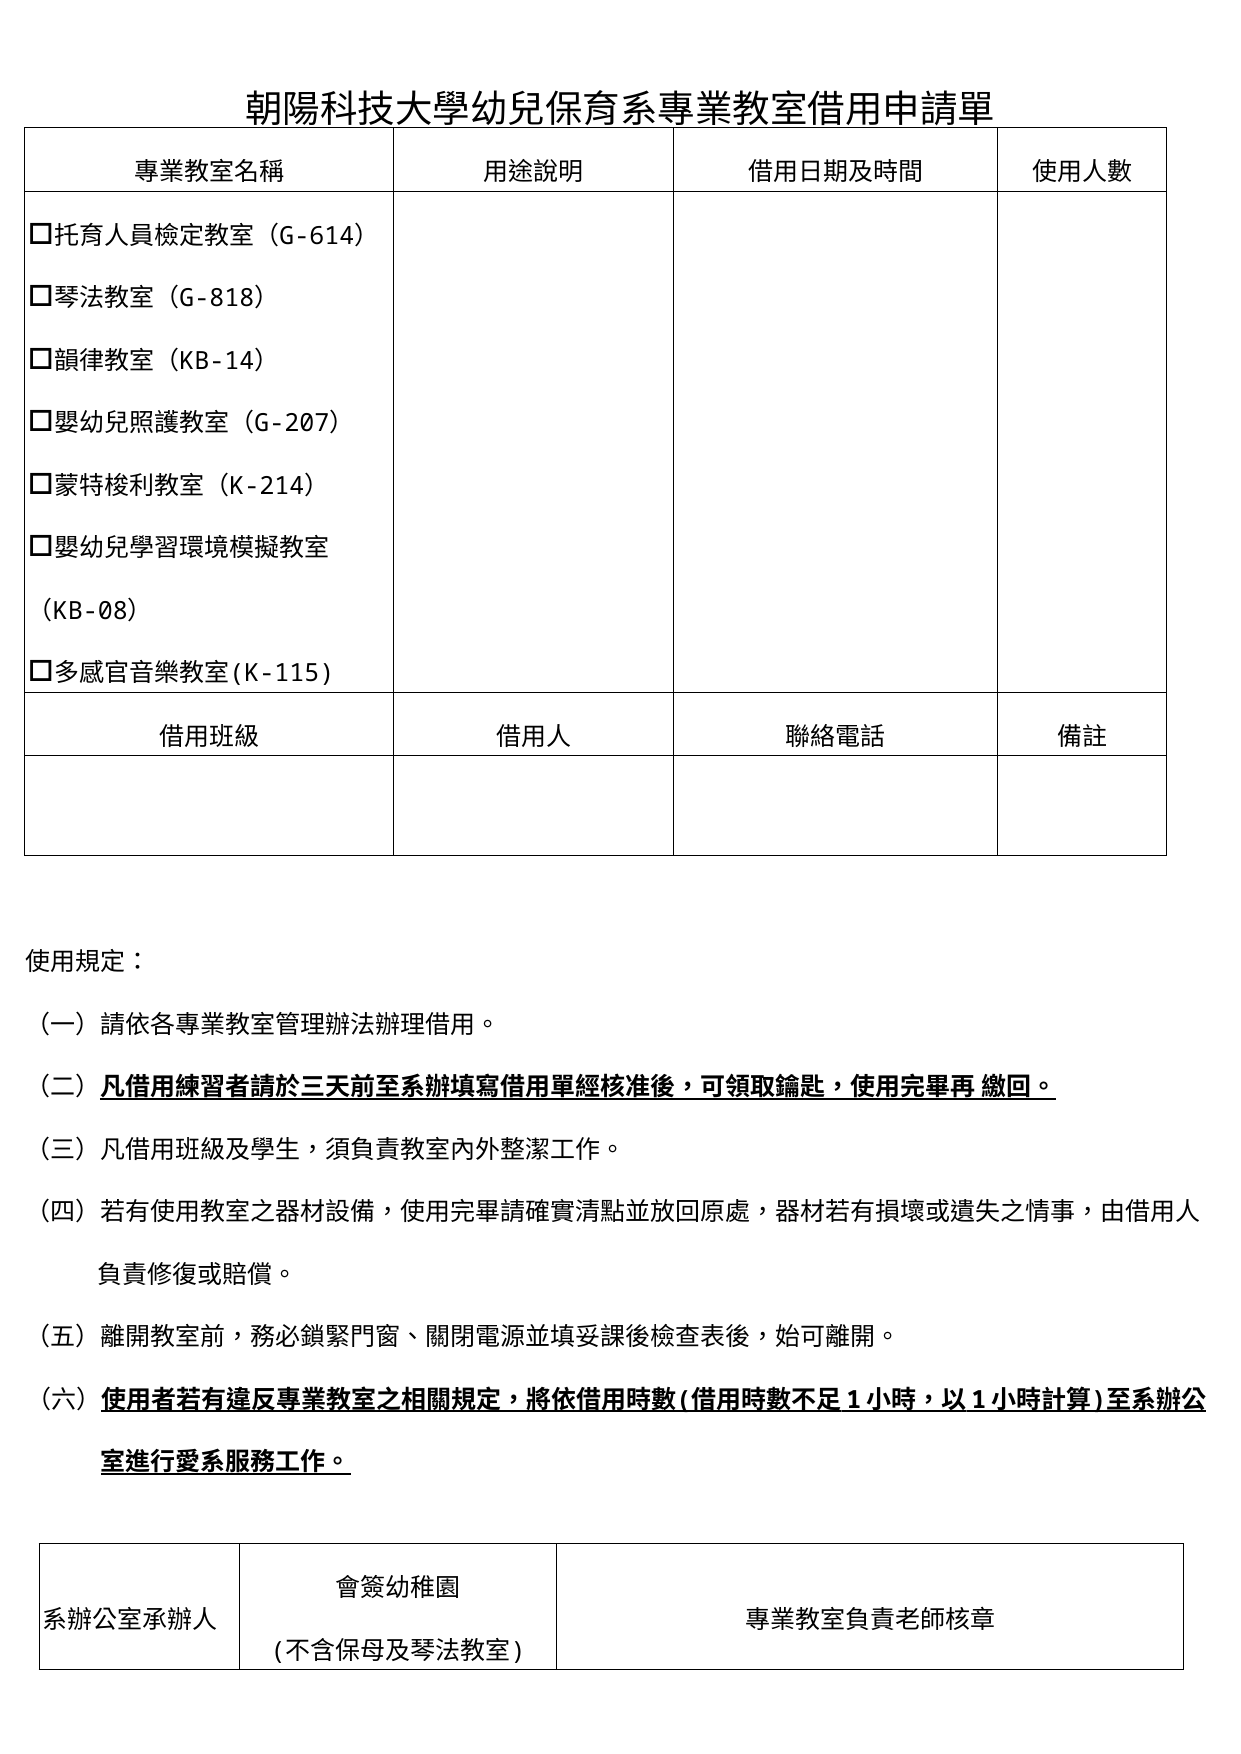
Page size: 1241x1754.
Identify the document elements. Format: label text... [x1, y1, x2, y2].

text （五）離開教室前，務必鎖緊門窗、關閉電源並填妥課後檢查表後，始可離開。 [25, 1293, 1215, 1356]
table_cell [674, 756, 997, 855]
table_header 會簽幼稚園 (不含保母及琴法教室) [240, 1544, 556, 1669]
table_header 專業教室負責老師核章 [557, 1544, 1183, 1669]
text 朝陽科技大學幼兒保育系專業教室借用申請單 [25, 64, 1215, 127]
table_cell [998, 756, 1166, 855]
table_header 專業教室名稱 [25, 128, 393, 191]
text （一）請依各專業教室管理辦法辦理借用。 [25, 981, 1215, 1043]
text 使用規定： [25, 918, 1215, 981]
table_cell 借用班級 [25, 693, 393, 755]
table_cell 聯絡電話 [674, 693, 997, 755]
table_header 系辦公室承辦人 [40, 1544, 239, 1669]
table_cell [394, 192, 673, 692]
table_header 使用人數 [998, 128, 1166, 191]
text （二）凡借用練習者請於三天前至系辦填寫借用單經核准後，可領取鑰匙，使用完畢再 繳回。 [25, 1043, 1215, 1106]
table_cell [674, 192, 997, 692]
table_cell 托育人員檢定教室（G-614） 琴法教室（G-818） 韻律教室（KB-14） 嬰幼兒照護教室（G-207） 蒙特梭利教室（K-214） 嬰幼兒學習環境模擬教室（KB-08） 多感官音樂教室(K-115) [25, 192, 393, 692]
text （四）若有使用教室之器材設備，使用完畢請確實清點並放回原處，器材若有損壞或遺失之情事，由借用人負責修復或賠償。 [25, 1168, 1215, 1293]
text （三）凡借用班級及學生，須負責教室內外整潔工作。 [25, 1106, 1215, 1168]
table_cell [998, 192, 1166, 692]
table_cell [25, 756, 393, 855]
table_header 借用日期及時間 [674, 128, 997, 191]
table_cell [394, 756, 673, 855]
table_header 用途說明 [394, 128, 673, 191]
text （六）使用者若有違反專業教室之相關規定，將依借用時數(借用時數不足1小時，以1小時計算)至系辦公室進行愛系服務工作。 [26, 1356, 1215, 1481]
table_cell 備註 [998, 693, 1166, 755]
table_cell 借用人 [394, 693, 673, 755]
